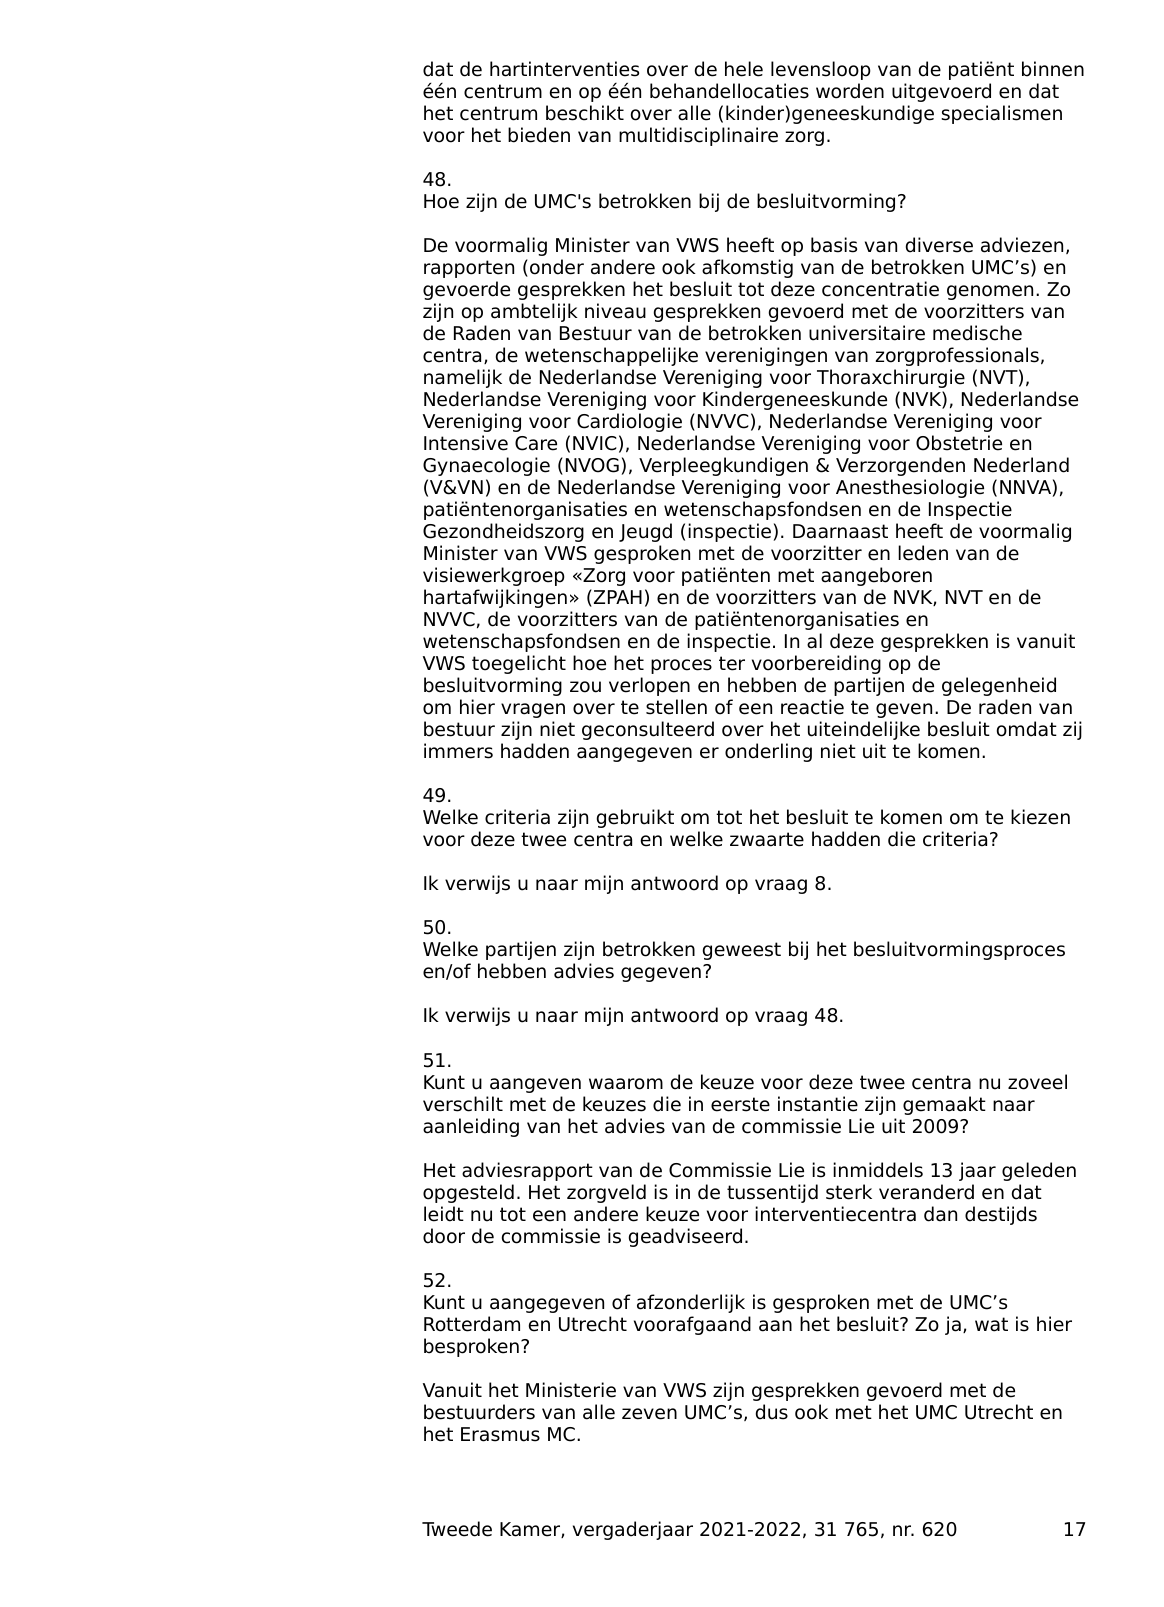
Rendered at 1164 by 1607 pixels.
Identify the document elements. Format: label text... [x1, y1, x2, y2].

text Kunt u aangegeven of afzonderlijk is gesproken met de UMC’s Rotterdam en Utrecht voorafgaand aan het besluit? Zo ja, wat is hier besproken? [422, 1292, 1087, 1358]
text 49. [422, 785, 1087, 807]
text Kunt u aangeven waarom de keuze voor deze twee centra nu zoveel verschilt met de keuzes die in eerste instantie zijn gemaakt naar aanleiding van het advies van de commissie Lie uit 2009? [422, 1072, 1087, 1137]
text Het adviesrapport van de Commissie Lie is inmiddels 13 jaar geleden opgesteld. Het zorgveld is in de tussentijd sterk veranderd en dat leidt nu tot een andere keuze voor interventiecentra dan destijds door de commissie is geadviseerd. [422, 1160, 1087, 1248]
text Welke criteria zijn gebruikt om tot het besluit te komen om te kiezen voor deze twee centra en welke zwaarte hadden die criteria? [422, 807, 1087, 851]
text Ik verwijs u naar mijn antwoord op vraag 48. [422, 1005, 1087, 1027]
text Welke partijen zijn betrokken geweest bij het besluitvormingsproces en/of hebben advies gegeven? [422, 939, 1087, 983]
text Vanuit het Ministerie van VWS zijn gesprekken gevoerd met de bestuurders van alle zeven UMC’s, dus ook met het UMC Utrecht en het Erasmus MC. [422, 1380, 1087, 1446]
text 51. [422, 1049, 1087, 1072]
text dat de hartinterventies over de hele levensloop van de patiënt binnen één centrum en op één behandellocaties worden uitgevoerd en dat het centrum beschikt over alle (kinder)geneeskundige specialismen voor het bieden van multidisciplinaire zorg. [422, 59, 1087, 147]
text 48. [422, 169, 1087, 191]
text Hoe zijn de UMC's betrokken bij de besluitvorming? [422, 191, 1087, 213]
text Ik verwijs u naar mijn antwoord op vraag 8. [422, 873, 1087, 895]
text De voormalig Minister van VWS heeft op basis van diverse adviezen, rapporten (onder andere ook afkomstig van de betrokken UMC’s) en gevoerde gesprekken het besluit tot deze concentratie genomen. Zo zijn op ambtelijk niveau gesprekken gevoerd met de voorzitters van de Raden van Bestuur van de betrokken universitaire medische centra, de wetenschappelijke verenigingen van zorgprofessionals, namelijk de Nederlandse Vereniging voor Thoraxchirurgie (NVT), Nederlandse Vereniging voor Kindergeneeskunde (NVK), Nederlandse Vereniging voor Cardiologie (NVVC), Nederlandse Vereniging voor Intensive Care (NVIC), Nederlandse Vereniging voor Obstetrie en Gynaecologie (NVOG), Verpleegkundigen & Verzorgenden Nederland (V&VN) en de Nederlandse Vereniging voor Anesthesiologie (NNVA), patiëntenorganisaties en wetenschapsfondsen en de Inspectie Gezondheidszorg en Jeugd (inspectie). Daarnaast heeft de voormalig Minister van VWS gesproken met de voorzitter en leden van de visiewerkgroep «Zorg voor patiënten met aangeboren hartafwijkingen» (ZPAH) en de voorzitters van de NVK, NVT en de NVVC, de voorzitters van de patiëntenorganisaties en wetenschapsfondsen en de inspectie. In al deze gesprekken is vanuit VWS toegelicht hoe het proces ter voorbereiding op de besluitvorming zou verlopen en hebben de partijen de gelegenheid om hier vragen over te stellen of een reactie te geven. De raden van bestuur zijn niet geconsulteerd over het uiteindelijke besluit omdat zij immers hadden aangegeven er onderling niet uit te komen. [422, 235, 1087, 763]
text 52. [422, 1270, 1087, 1292]
text 50. [422, 917, 1087, 939]
